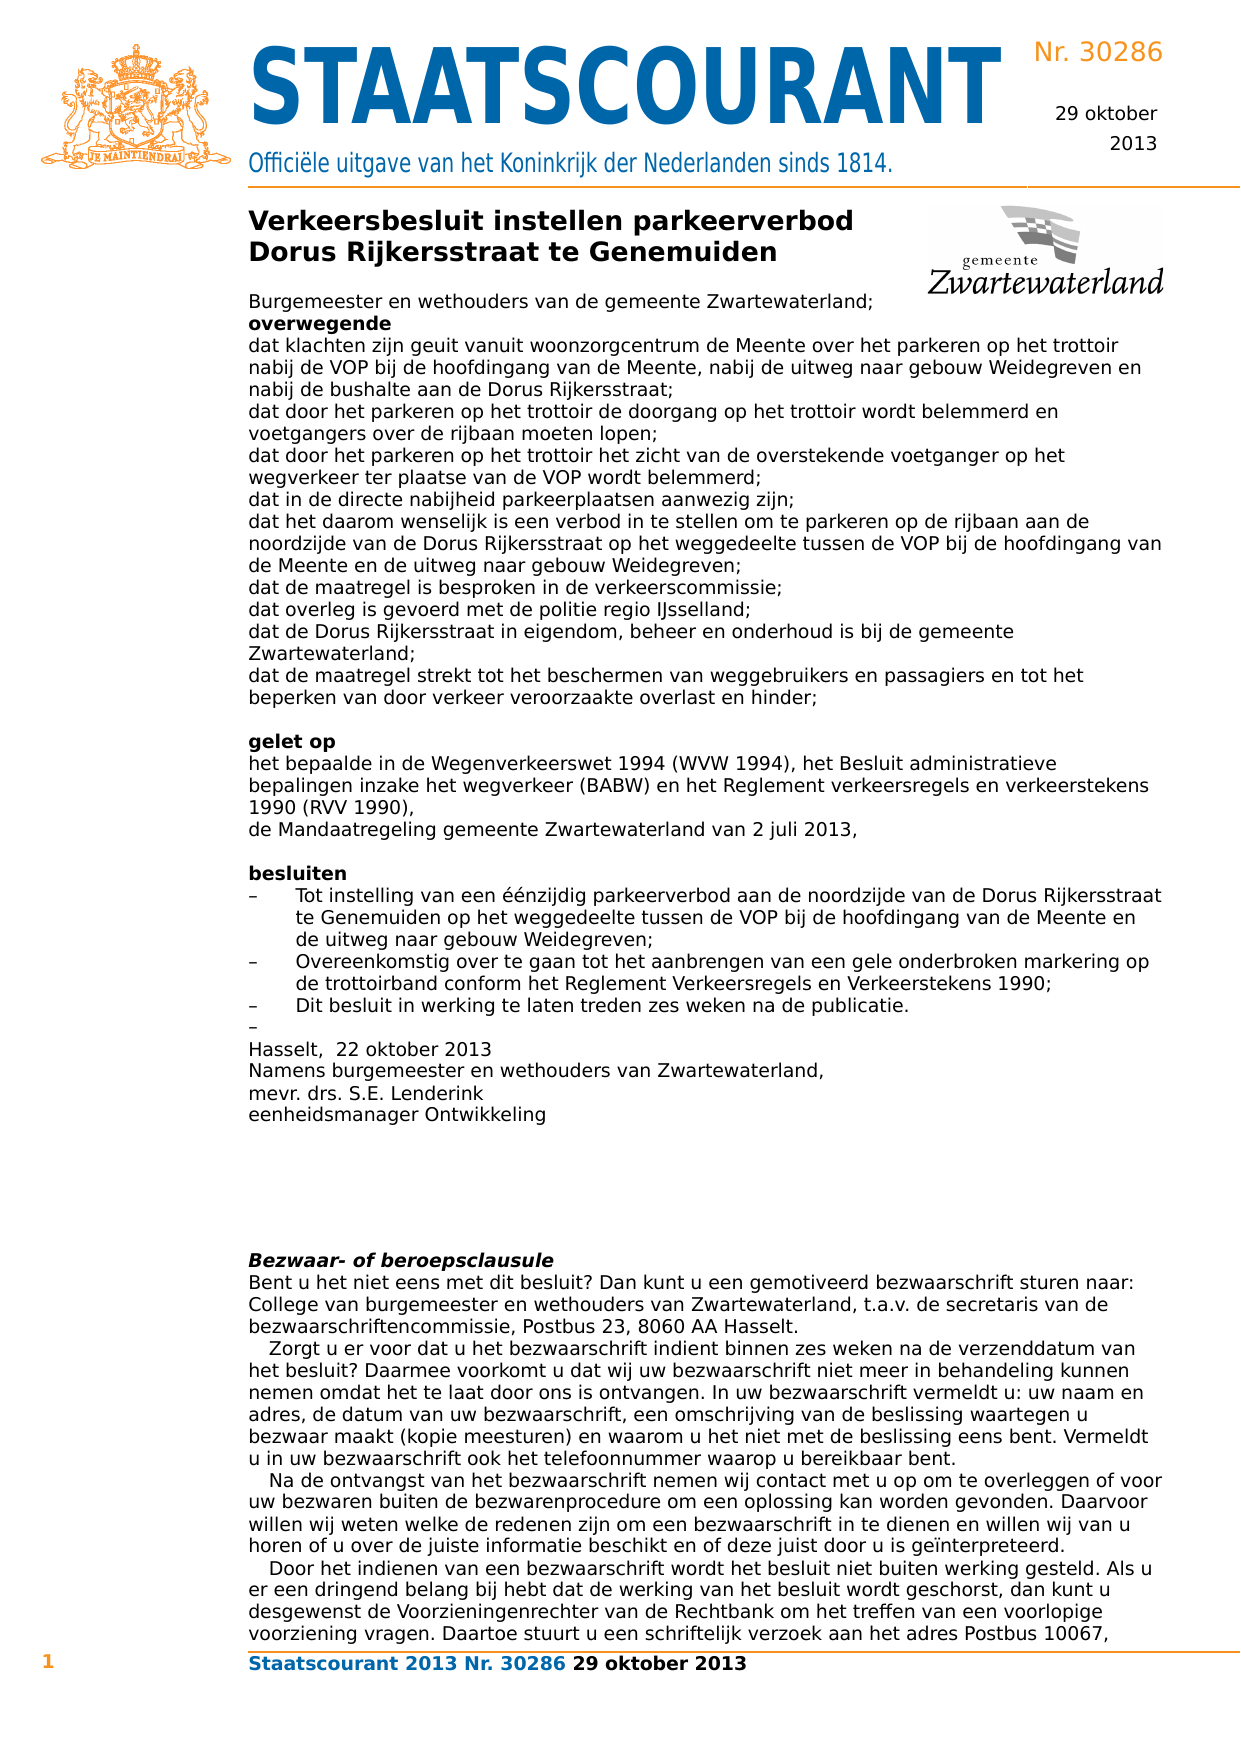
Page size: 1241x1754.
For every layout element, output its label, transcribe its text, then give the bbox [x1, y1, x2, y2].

text Burgemeester en wethouders van de gemeente Zwartewaterland; [248, 291, 1163, 313]
text Bent u het niet eens met dit besluit? Dan kunt u een gemotiveerd bezwaarschrift sturen naar: College van burgemeester en wethouders van Zwartewaterland, t.a.v. de secretaris van de bezwaarschriftencommissie, Postbus 23, 8060 AA Hasselt. [248, 1272, 1163, 1338]
subtitle dat de maatregel strekt tot het beschermen van weggebruikers en passagiers en tot het beperken van door verkeer veroorzaakte overlast en hinder; [248, 665, 1163, 709]
text eenheidsmanager Ontwikkeling [248, 1104, 1163, 1126]
subtitle dat overleg is gevoerd met de politie regio IJsselland; [248, 599, 1163, 621]
list Dit besluit in werking te laten treden zes weken na de publicatie. [248, 994, 1163, 1016]
subtitle de Mandaatregeling gemeente Zwartewaterland van 2 juli 2013, [248, 819, 1163, 841]
picture [41, 44, 231, 169]
text Zorgt u er voor dat u het bezwaarschrift indient binnen zes weken na de verzenddatum van het besluit? Daarmee voorkomt u dat wij uw bezwaarschrift niet meer in behandeling kunnen nemen omdat het te laat door ons is ontvangen. In uw bezwaarschrift vermeldt u: uw naam en adres, de datum van uw bezwaarschrift, een omschrijving van de beslissing waartegen u bezwaar maakt (kopie meesturen) en waarom u het niet met de beslissing eens bent. Vermeldt u in uw bezwaarschrift ook het telefoonnummer waarop u bereikbaar bent. [248, 1338, 1163, 1469]
subtitle Bezwaar- of beroepsclausule [248, 1250, 1163, 1272]
text Hasselt, 22 oktober 2013 [248, 1038, 1163, 1060]
subtitle dat in de directe nabijheid parkeerplaatsen aanwezig zijn; [248, 489, 1163, 511]
subtitle dat de Dorus Rijkersstraat in eigendom, beheer en onderhoud is bij de gemeente Zwartewaterland; [248, 621, 1163, 665]
subtitle Verkeersbesluit instellen parkeerverbod Dorus Rijkersstraat te Genemuiden [248, 206, 927, 268]
subtitle overwegende [248, 313, 1163, 335]
subtitle dat klachten zijn geuit vanuit woonzorgcentrum de Meente over het parkeren op het trottoir nabij de VOP bij de hoofdingang van de Meente, nabij de uitweg naar gebouw Weidegreven en nabij de bushalte aan de Dorus Rijkersstraat; [248, 335, 1163, 401]
text Door het indienen van een bezwaarschrift wordt het besluit niet buiten werking gesteld. Als u er een dringend belang bij hebt dat de werking van het besluit wordt geschorst, dan kunt u desgewenst de Voorzieningenrechter van de Rechtbank om het treffen van een voorlopige voorziening vragen. Daartoe stuurt u een schriftelijk verzoek aan het adres Postbus 10067, [248, 1557, 1163, 1645]
subtitle dat door het parkeren op het trottoir de doorgang op het trottoir wordt belemmerd en voetgangers over de rijbaan moeten lopen; [248, 401, 1163, 445]
picture [927, 205, 1164, 294]
subtitle het bepaalde in de Wegenverkeerswet 1994 (WVW 1994), het Besluit administratieve bepalingen inzake het wegverkeer (BABW) en het Reglement verkeersregels en verkeerstekens 1990 (RVV 1990), [248, 753, 1163, 819]
list Tot instelling van een éénzijdig parkeerverbod aan de noordzijde van de Dorus Rijkersstraat te Genemuiden op het weggedeelte tussen de VOP bij de hoofdingang van de Meente en de uitweg naar gebouw Weidegreven; [248, 884, 1163, 951]
text mevr. drs. S.E. Lenderink [248, 1082, 1163, 1104]
subtitle dat de maatregel is besproken in de verkeerscommissie; [248, 577, 1163, 599]
subtitle dat het daarom wenselijk is een verbod in te stellen om te parkeren op de rijbaan aan de noordzijde van de Dorus Rijkersstraat op het weggedeelte tussen de VOP bij de hoofdingang van de Meente en de uitweg naar gebouw Weidegreven; [248, 511, 1163, 577]
text besluiten [248, 863, 1163, 884]
subtitle gelet op [248, 731, 1163, 753]
text Na de ontvangst van het bezwaarschrift nemen wij contact met u op om te overleggen of voor uw bezwaren buiten de bezwarenprocedure om een oplossing kan worden gevonden. Daarvoor willen wij weten welke de redenen zijn om een bezwaarschrift in te dienen en willen wij van u horen of u over de juiste informatie beschikt en of deze juist door u is geïnterpreteerd. [248, 1469, 1163, 1557]
list Overeenkomstig over te gaan tot het aanbrengen van een gele onderbroken markering op de trottoirband conform het Reglement Verkeersregels en Verkeerstekens 1990; [248, 951, 1163, 994]
text Namens burgemeester en wethouders van Zwartewaterland, [248, 1060, 1163, 1082]
subtitle dat door het parkeren op het trottoir het zicht van de overstekende voetganger op het wegverkeer ter plaatse van de VOP wordt belemmerd; [248, 445, 1163, 489]
